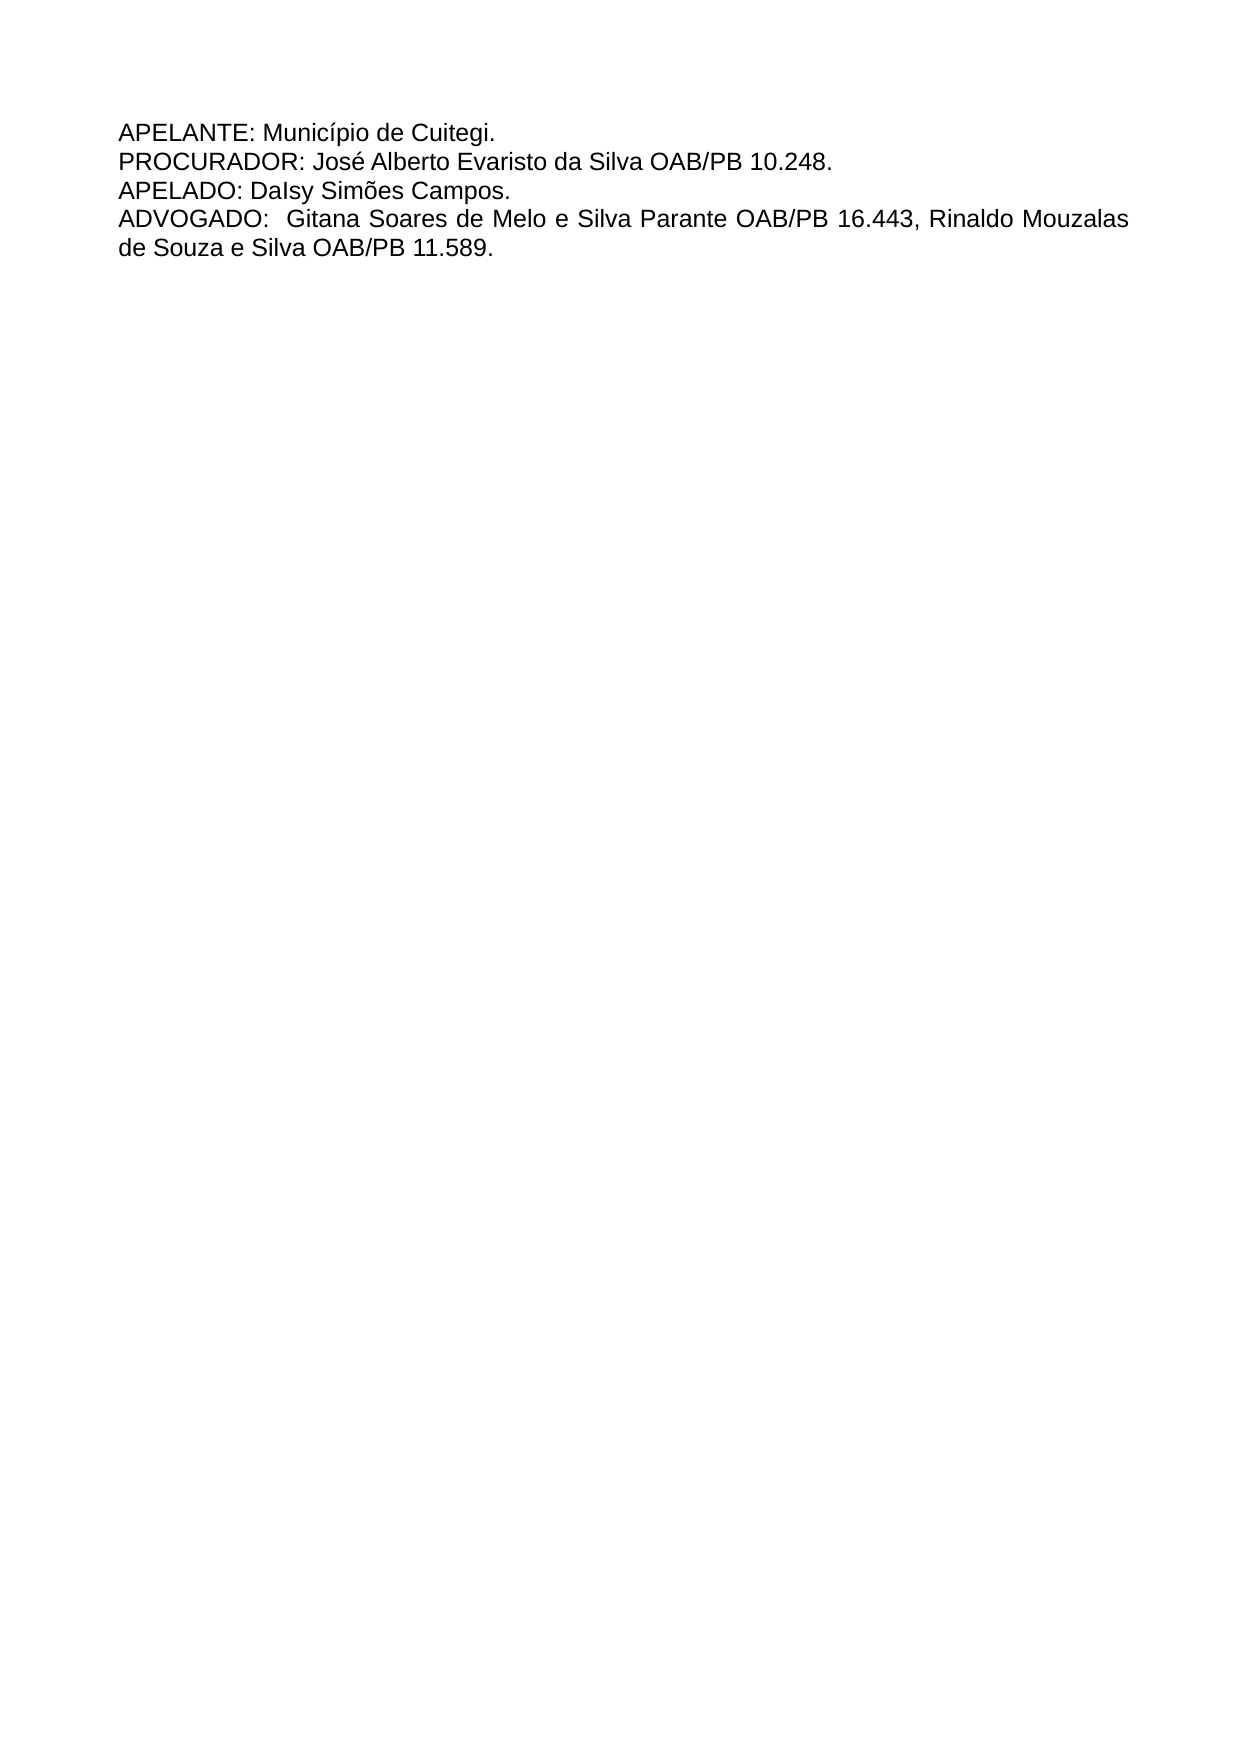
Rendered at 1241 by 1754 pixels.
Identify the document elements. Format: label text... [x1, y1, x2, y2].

text APELANTE: Município de Cuitegi. [118, 118, 1131, 147]
text APELADO: DaIsy Simões Campos. [118, 176, 1131, 204]
text PROCURADOR: José Alberto Evaristo da Silva OAB/PB 10.248. [118, 147, 1131, 176]
text ADVOGADO: Gitana Soares de Melo e Silva Parante OAB/PB 16.443, Rinaldo Mouzalas de Souza e Silva OAB/PB 11.589. [118, 204, 1131, 262]
